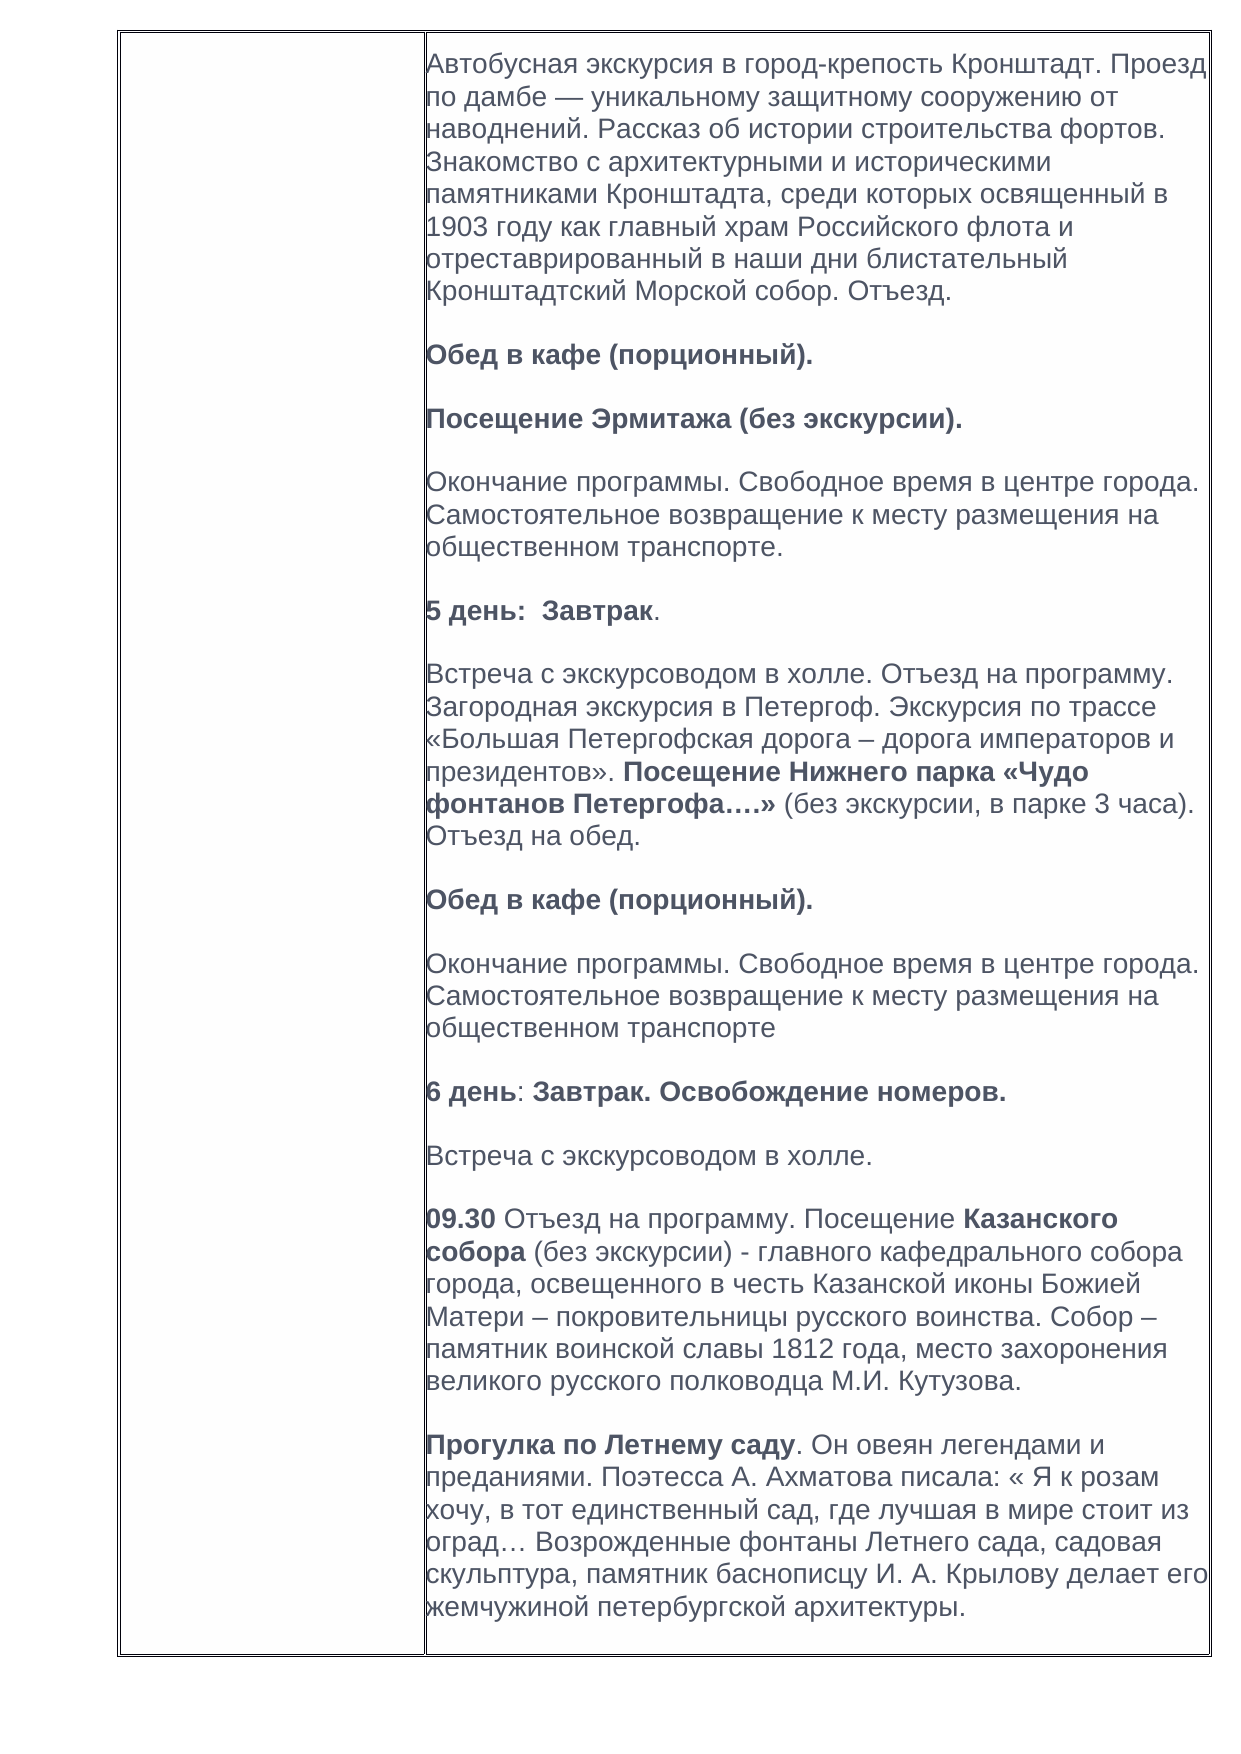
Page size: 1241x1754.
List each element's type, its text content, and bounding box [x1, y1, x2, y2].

table_cell Автобусная экскурсия в город-крепость Кронштадт. Проезд по дамбе — уникальному защитному сооружению от наводнений. Рассказ об истории строительства фортов. Знакомство с архитектурными и историческими памятниками Кронштадта, среди которых освященный в 1903 году как главный храм Российского флота и отреставрированный в наши дни блистательный Кронштадтский Морской собор. Отъезд. Обед в кафе (порционный). Посещение Эрмитажа (без экскурсии). Окончание программы. Свободное время в центре города. Самостоятельное возвращение к месту размещения на общественном транспорте. 5 день: Завтрак. Встреча с экскурсоводом в холле. Отъезд на программу. Загородная экскурсия в Петергоф. Экскурсия по трассе «Большая Петергофская дорога – дорога императоров и президентов». Посещение Нижнего парка «Чудо фонтанов Петергофа….» (без экскурсии, в парке 3 часа). Отъезд на обед. Обед в кафе (порционный). Окончание программы. Свободное время в центре города. Самостоятельное возвращение к месту размещения на общественном транспорте 6 день: Завтрак. Освобождение номеров. Встреча с экскурсоводом в холле. 09.30 Отъезд на программу. Посещение Казанского собора (без экскурсии) - главного кафедрального собора города, освещенного в честь Казанской иконы Божией Матери – покровительницы русского воинства. Собор – памятник воинской славы 1812 года, место захоронения великого русского полководца М.И. Кутузова. Прогулка по Летнему саду. Он овеян легендами и преданиями. Поэтесса А. Ахматова писала: « Я к розам хочу, в тот единственный сад, где лучшая в мире стоит из оград… Возрожденные фонтаны Летнего сада, садовая скульптура, памятник баснописцу И. А. Крылову делает его жемчужиной петербургской архитектуры. [427, 33, 1209, 1653]
table_cell [121, 33, 424, 1653]
